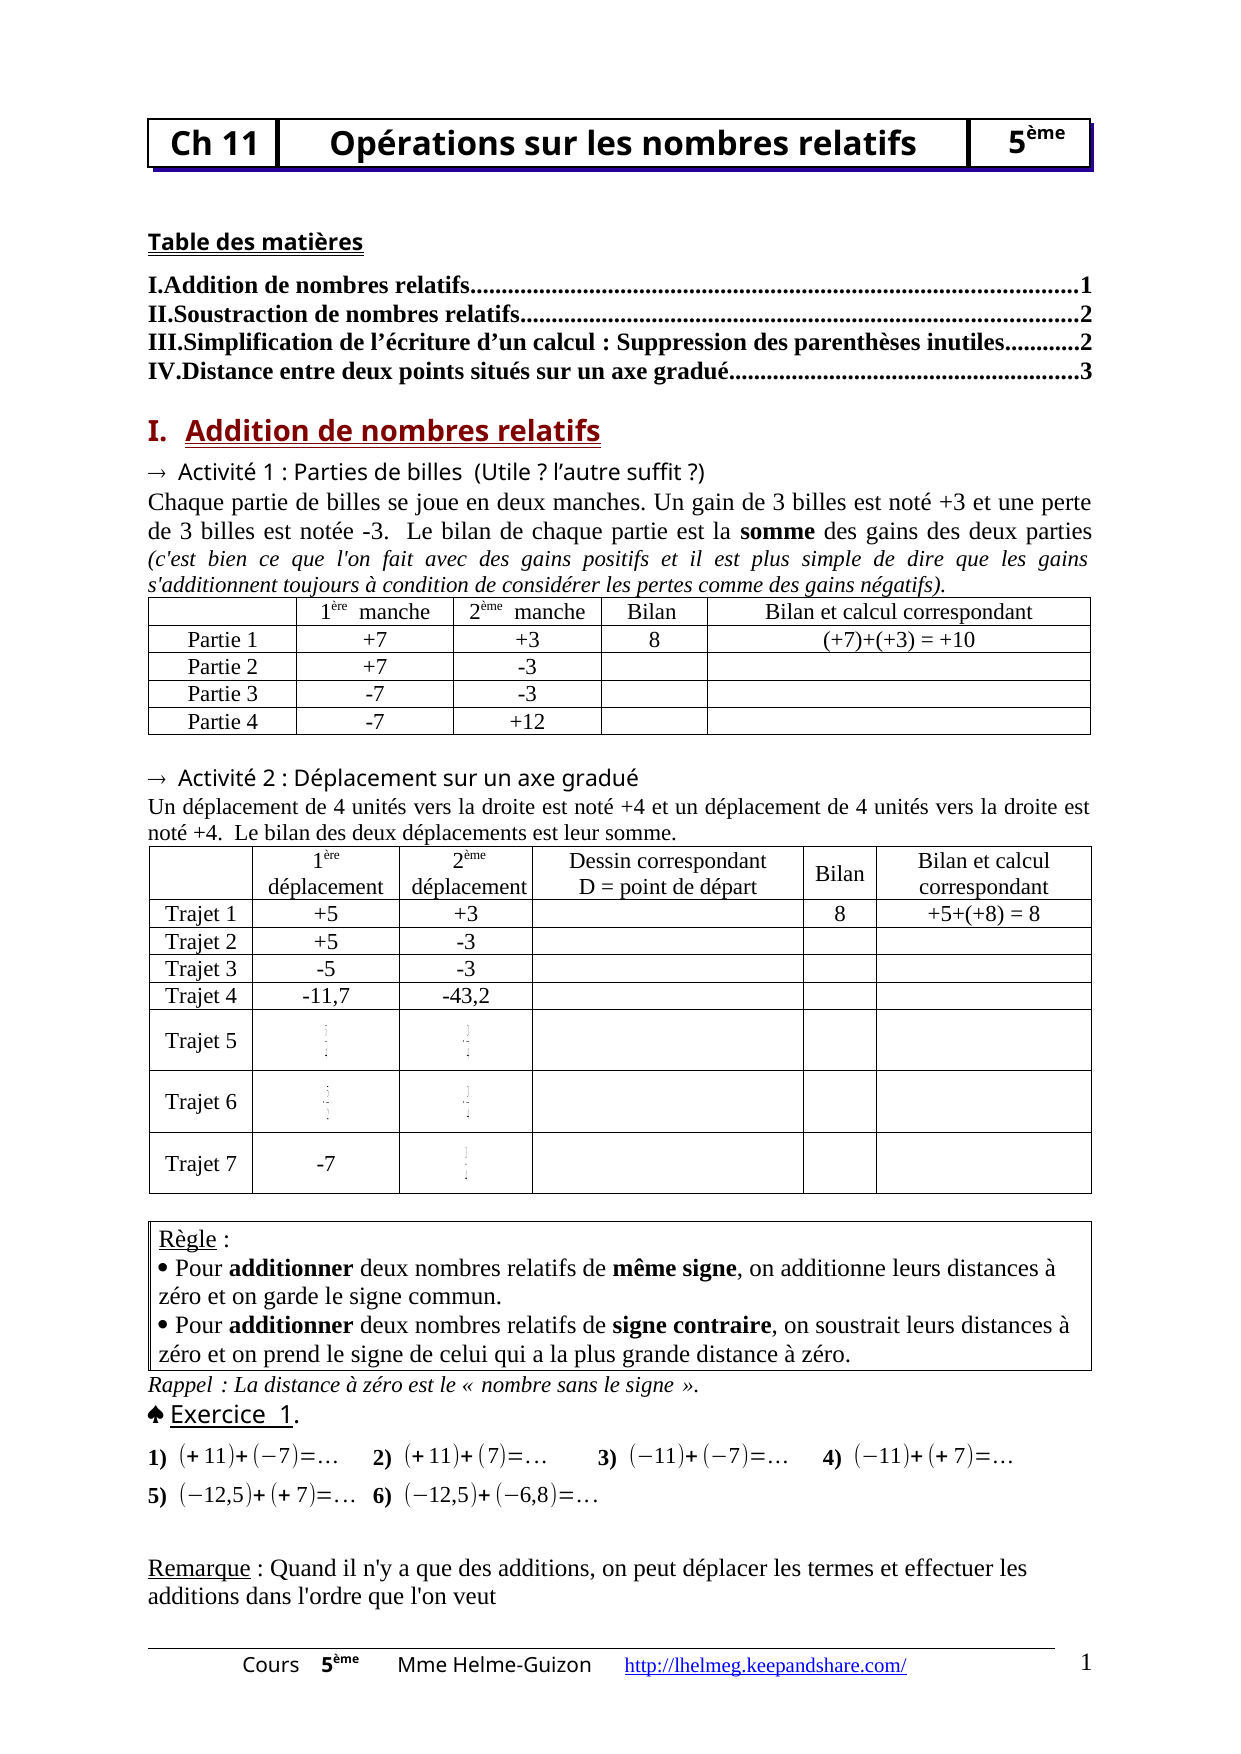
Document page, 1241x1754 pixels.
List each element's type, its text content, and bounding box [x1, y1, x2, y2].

table_cell Trajet 7 [150, 1133, 252, 1193]
table_cell Partie 3 [149, 681, 296, 707]
text Remarque : Quand il n'y a que des additions, on peut déplacer les termes et effectuer les additions dans l'ordre que l'on veut [148, 1553, 1092, 1610]
table_cell [400, 1133, 532, 1193]
table_cell [804, 1133, 876, 1193]
table_cell Partie 4 [149, 708, 296, 734]
table_cell -5 [253, 955, 399, 982]
table_cell +3 [454, 626, 601, 652]
text 5) 6) [148, 1482, 1092, 1509]
table_cell Partie 1 [149, 626, 296, 652]
table_cell +7 [297, 626, 453, 652]
table_cell [533, 1071, 803, 1132]
table_cell +5 [253, 900, 399, 927]
text 1) 2) 3) 4) [148, 1444, 1092, 1470]
table_cell -43,2 [400, 983, 532, 1009]
table_cell [533, 983, 803, 1009]
table_header 1ère déplacement [253, 847, 399, 899]
table_cell [708, 681, 1090, 707]
text  Pour additionner deux nombres relatifs de même signe, on additionne leurs distances à zéro et on garde le signe commun. [151, 1249, 1091, 1307]
table_cell +5 [253, 928, 399, 954]
table_cell +3 [400, 900, 532, 927]
subtitle Table des matières [148, 226, 1092, 257]
table_cell [708, 653, 1090, 679]
text  Exercice 1. [148, 1397, 1092, 1431]
table_cell [877, 928, 1091, 954]
table_cell (+7)+(+3) = +10 [708, 626, 1090, 652]
table_header Bilan et calcul correspondant [877, 847, 1091, 899]
text I.Addition de nombres relatifs 1 [148, 270, 1092, 299]
table_header Bilan et calcul correspondant [708, 598, 1090, 625]
table_cell [877, 1133, 1091, 1193]
table_cell -7 [297, 681, 453, 707]
table_header Ch 11 [149, 120, 275, 166]
table_cell -3 [454, 681, 601, 707]
table_header 5ème [971, 120, 1089, 166]
table_cell [602, 708, 707, 734]
text Rappel : La distance à zéro est le « nombre sans le signe ». [148, 1371, 1092, 1397]
table_header Bilan [602, 598, 707, 625]
table_cell [400, 1071, 532, 1132]
table_cell Trajet 1 [150, 900, 252, 927]
table_cell [533, 928, 803, 954]
table_cell Trajet 5 [150, 1010, 252, 1070]
text  Pour additionner deux nombres relatifs de signe contraire, on soustrait leurs distances à zéro et on prend le signe de celui qui a la plus grande distance à zéro. [151, 1307, 1091, 1370]
table_header 2ème déplacement [400, 847, 532, 899]
table_cell [602, 653, 707, 679]
table_header 1ère manche [297, 598, 453, 625]
table_header Dessin correspondant D = point de départ [533, 847, 803, 899]
table_cell -3 [400, 955, 532, 982]
table_cell [804, 928, 876, 954]
table_cell 8 [804, 900, 876, 927]
table_cell [804, 983, 876, 1009]
table_cell -3 [454, 653, 601, 679]
table_cell [804, 1071, 876, 1132]
table_cell Trajet 3 [150, 955, 252, 982]
table_cell [533, 900, 803, 927]
table_cell [877, 1071, 1091, 1132]
table_header [150, 847, 252, 899]
table_cell -11,7 [253, 983, 399, 1009]
table_header Bilan [804, 847, 876, 899]
table_cell 8 [602, 626, 707, 652]
table_header Opérations sur les nombres relatifs [280, 120, 966, 166]
table_cell Trajet 4 [150, 983, 252, 1009]
table_cell -7 [253, 1133, 399, 1193]
text Chaque partie de billes se joue en deux manches. Un gain de 3 billes est noté +3 et une perte de 3 billes est notée -3. Le bilan de chaque partie est la somme des gains des deux parties (c'est bien ce que l'on fait avec des gains positifs et il est plus simple de dire que les gains s'additionnent toujours à condition de considérer les pertes comme des gains négatifs). [148, 487, 1092, 597]
table_cell [400, 1010, 532, 1070]
table_cell [804, 955, 876, 982]
table_cell -7 [297, 708, 453, 734]
text II.Soustraction de nombres relatifs 2 [148, 299, 1092, 327]
table_header [149, 598, 296, 625]
table_cell +7 [297, 653, 453, 679]
text Règle : [151, 1222, 1091, 1249]
table_cell +5+(+8) = 8 [877, 900, 1091, 927]
text III.Simplification de l’écriture d’un calcul : Suppression des parenthèses inutiles 2 [148, 327, 1092, 356]
text IV.Distance entre deux points situés sur un axe gradué 3 [148, 356, 1092, 385]
text  Activité 1 : Parties de billes (Utile ? l’autre suffit ?) [148, 456, 1092, 487]
subtitle Addition de nombres relatifs [148, 410, 1092, 449]
table_cell Trajet 6 [150, 1071, 252, 1132]
table_cell [804, 1010, 876, 1070]
table_cell [877, 983, 1091, 1009]
table_cell [602, 681, 707, 707]
table_cell [533, 1010, 803, 1070]
table_cell [877, 1010, 1091, 1070]
table_cell [533, 1133, 803, 1193]
table_cell [708, 708, 1090, 734]
table_cell [533, 955, 803, 982]
text  Activité 2 : Déplacement sur un axe gradué [148, 762, 1092, 793]
table_cell [253, 1071, 399, 1132]
table_cell [877, 955, 1091, 982]
table_cell +12 [454, 708, 601, 734]
table_header 2ème manche [454, 598, 601, 625]
table_cell Trajet 2 [150, 928, 252, 954]
table_cell -3 [400, 928, 532, 954]
table_cell [253, 1010, 399, 1070]
text Un déplacement de 4 unités vers la droite est noté +4 et un déplacement de 4 unités vers la droite est noté +4. Le bilan des deux déplacements est leur somme. [148, 793, 1092, 846]
table_cell Partie 2 [149, 653, 296, 679]
